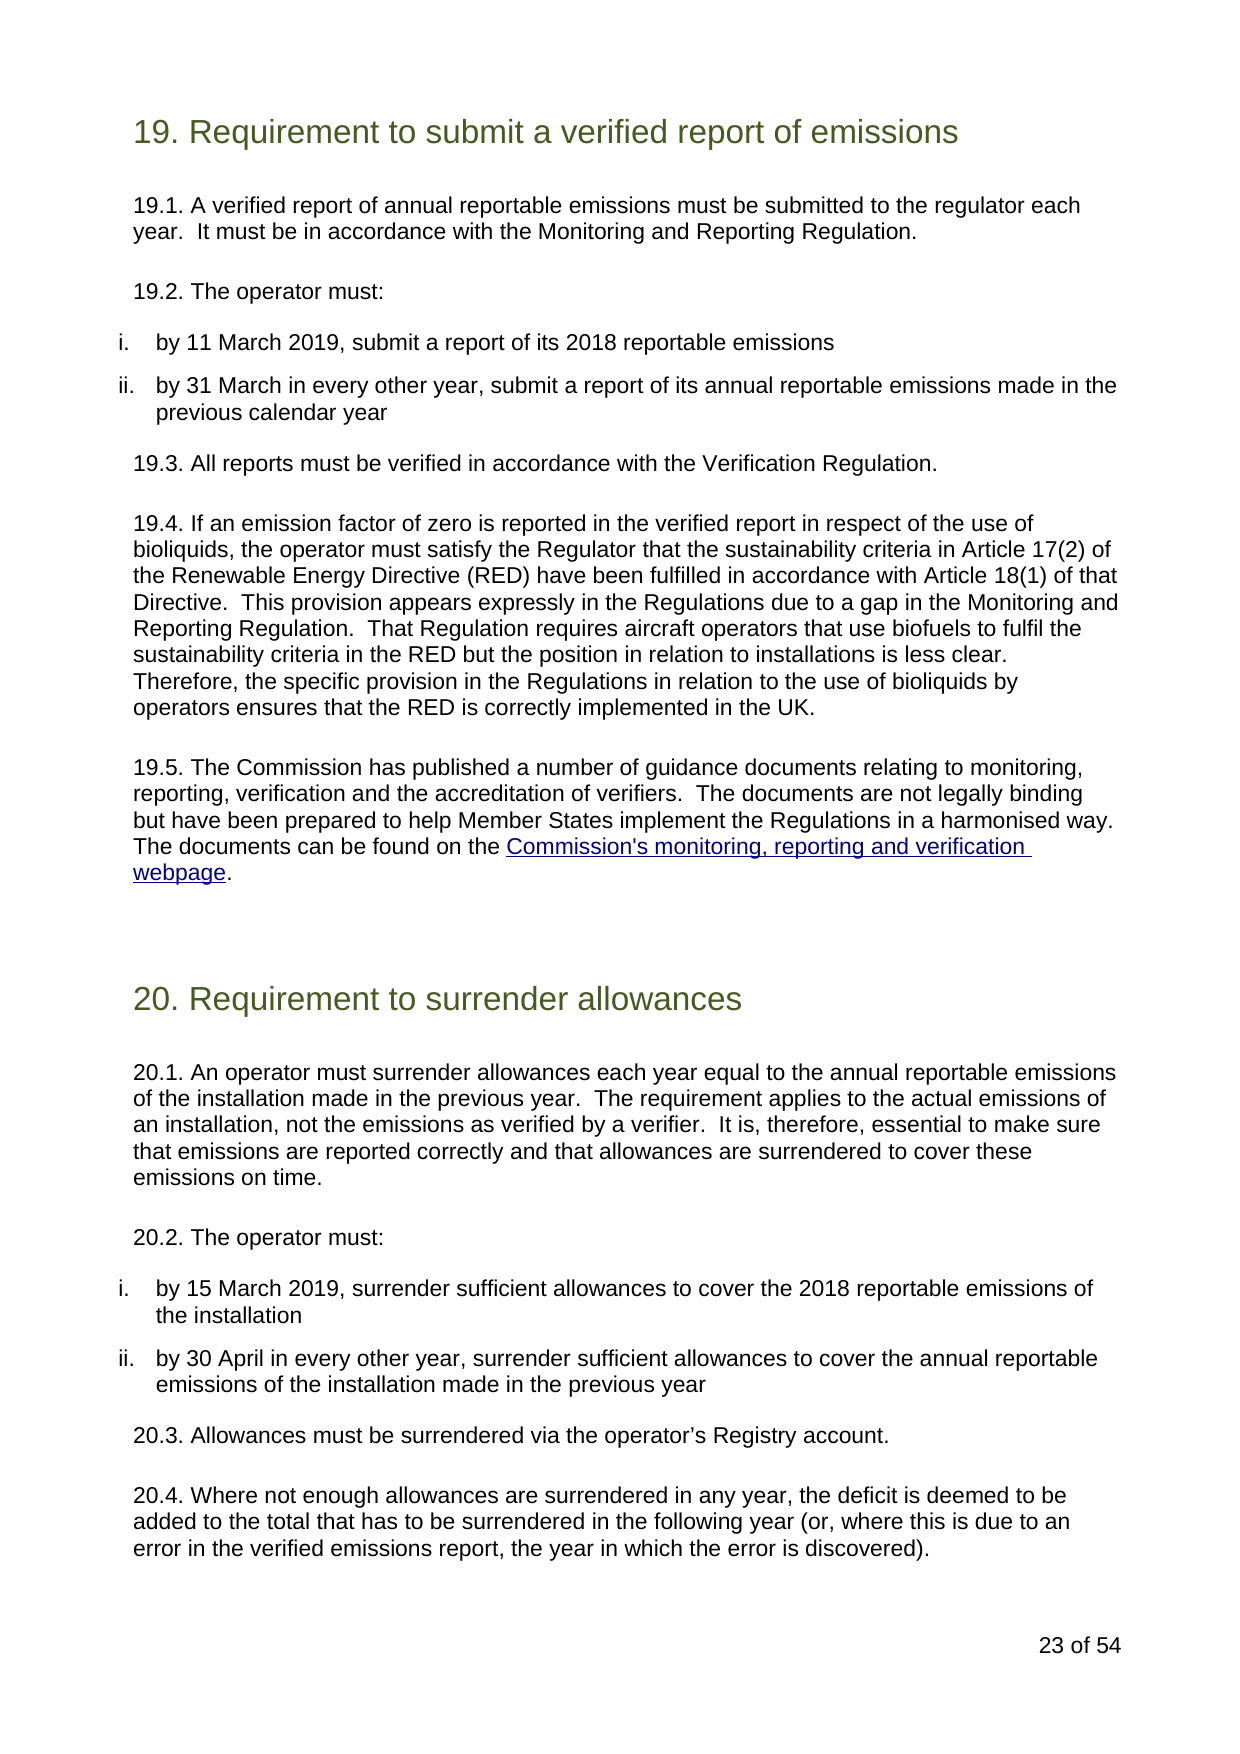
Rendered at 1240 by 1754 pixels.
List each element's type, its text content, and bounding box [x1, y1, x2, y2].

subtitle Requirement to submit a verified report of emissions [133, 112, 1121, 150]
list A verified report of annual reportable emissions must be submitted to the regulator each year. It must be in accordance with the Monitoring and Reporting Regulation. [133, 192, 1121, 244]
list The operator must: [133, 1224, 1121, 1250]
list The Commission has published a number of guidance documents relating to monitoring, reporting, verification and the accreditation of verifiers. The documents are not legally binding but have been prepared to help Member States implement the Regulations in a harmonised way. The documents can be found on the Commission's monitoring, reporting and verification webpage. [133, 754, 1121, 886]
list by 31 March in every other year, submit a report of its annual reportable emissions made in the previous calendar year [118, 372, 1121, 425]
list by 30 April in every other year, surrender sufficient allowances to cover the annual reportable emissions of the installation made in the previous year [118, 1344, 1121, 1397]
subtitle Requirement to surrender allowances [133, 979, 1121, 1017]
list Allowances must be surrendered via the operator’s Registry account. [133, 1422, 1121, 1449]
list If an emission factor of zero is reported in the verified report in respect of the use of bioliquids, the operator must satisfy the Regulator that the sustainability criteria in Article 17(2) of the Renewable Energy Directive (RED) have been fulfilled in accordance with Article 18(1) of that Directive. This provision appears expressly in the Regulations due to a gap in the Monitoring and Reporting Regulation. That Regulation requires aircraft operators that use biofuels to fulfil the sustainability criteria in the RED but the position in relation to installations is less clear. Therefore, the specific provision in the Regulations in relation to the use of bioliquids by operators ensures that the RED is correctly implemented in the UK. [133, 510, 1121, 721]
list The operator must: [133, 278, 1121, 304]
list by 15 March 2019, surrender sufficient allowances to cover the 2018 reportable emissions of the installation [118, 1275, 1121, 1328]
list Where not enough allowances are surrendered in any year, the deficit is deemed to be added to the total that has to be surrendered in the following year (or, where this is due to an error in the verified emissions report, the year in which the error is discovered). [133, 1482, 1121, 1561]
list by 11 March 2019, submit a report of its 2018 reportable emissions [118, 329, 1121, 356]
list An operator must surrender allowances each year equal to the annual reportable emissions of the installation made in the previous year. The requirement applies to the actual emissions of an installation, not the emissions as verified by a verifier. It is, therefore, essential to make sure that emissions are reported correctly and that allowances are surrendered to cover these emissions on time. [133, 1059, 1121, 1191]
list All reports must be verified in accordance with the Verification Regulation. [133, 450, 1121, 476]
